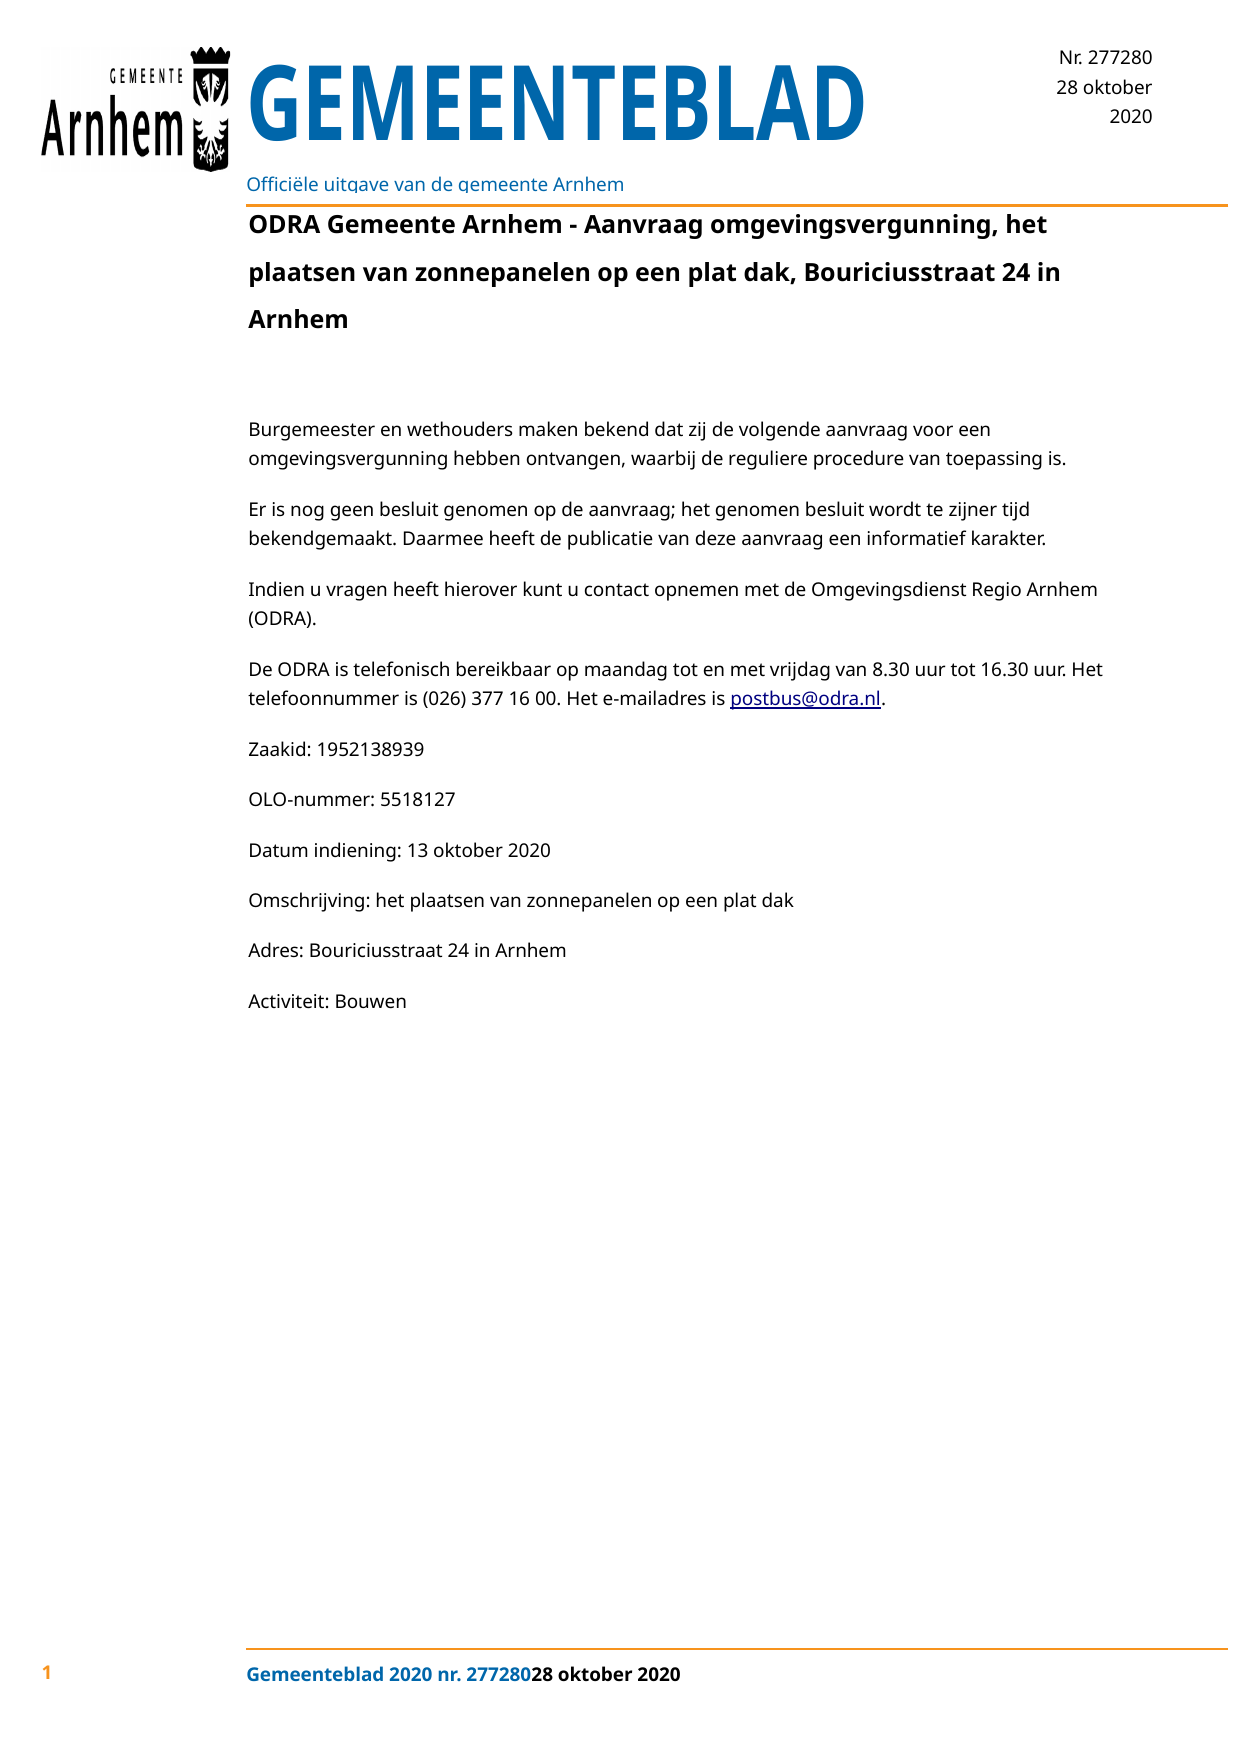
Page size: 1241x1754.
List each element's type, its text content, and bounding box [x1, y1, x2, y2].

picture [41, 47, 231, 172]
text Adres: Bouriciusstraat 24 in Arnhem [248, 938, 1152, 963]
text Er is nog geen besluit genomen op de aanvraag; het genomen besluit wordt te zijner tijd bekendgemaakt. Daarmee heeft de publicatie van deze aanvraag een informatief karakter. [248, 496, 1152, 551]
text OLO-nummer: 5518127 [248, 786, 1152, 812]
text Zaakid: 1952138939 [248, 736, 1152, 762]
text Omschrijving: het plaatsen van zonnepanelen op een plat dak [248, 887, 1152, 913]
text Indien u vragen heeft hierover kunt u contact opnemen met de Omgevingsdienst Regio Arnhem (ODRA). [248, 576, 1152, 631]
text Datum indiening: 13 oktober 2020 [248, 837, 1152, 862]
text Activiteit: Bouwen [248, 988, 1152, 1014]
text ODRA Gemeente Arnhem - Aanvraag omgevingsvergunning, het plaatsen van zonnepanelen op een plat dak, Bouriciusstraat 24 in Arnhem [248, 207, 1152, 336]
text De ODRA is telefonisch bereikbaar op maandag tot en met vrijdag van 8.30 uur tot 16.30 uur. Het telefoonnummer is (026) 377 16 00. Het e-mailadres is postbus@odra.nl. [248, 656, 1152, 711]
text Burgemeester en wethouders maken bekend dat zij de volgende aanvraag voor een omgevingsvergunning hebben ontvangen, waarbij de reguliere procedure van toepassing is. [248, 416, 1152, 471]
